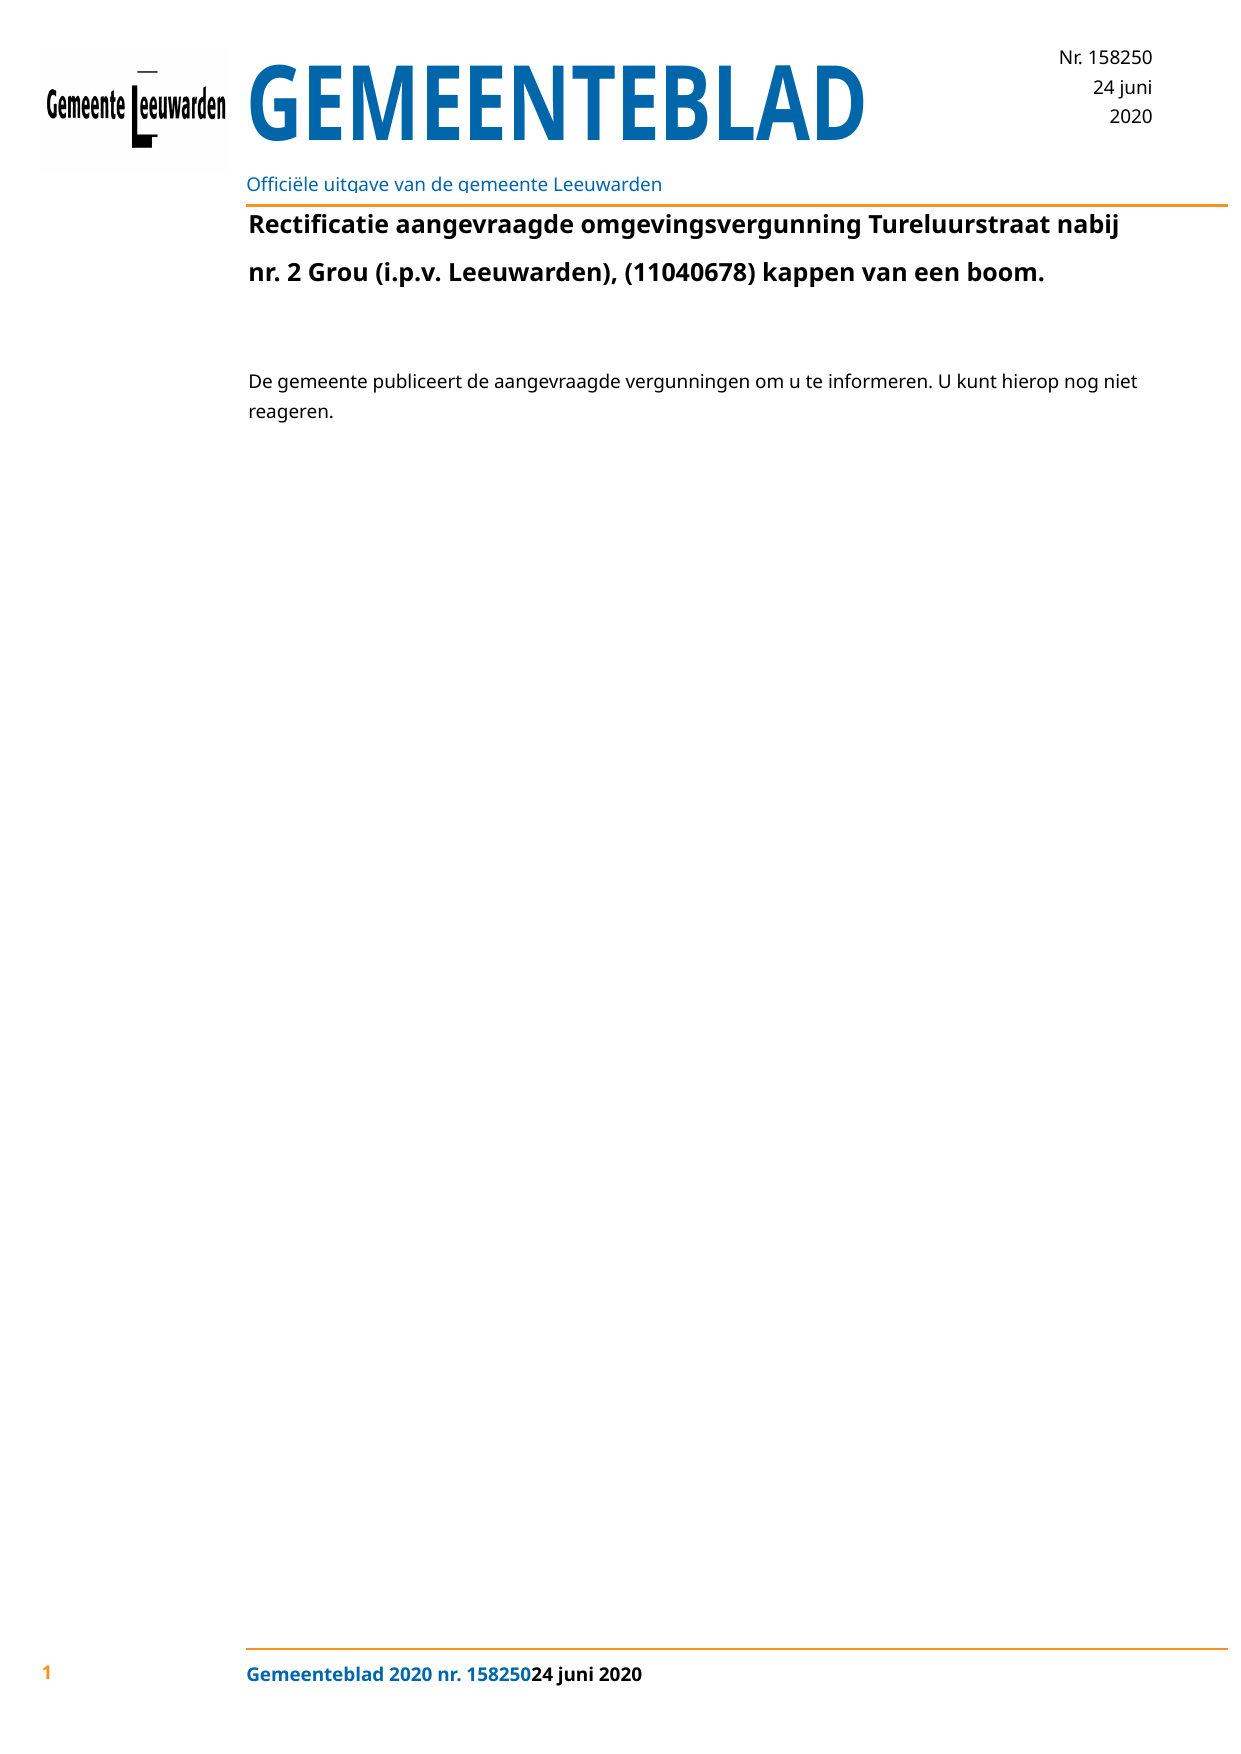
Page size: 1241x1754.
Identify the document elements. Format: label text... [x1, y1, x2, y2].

text De gemeente publiceert de aangevraagde vergunningen om u te informeren. U kunt hierop nog niet reageren. [248, 368, 1152, 424]
text Rectificatie aangevraagde omgevingsvergunning Tureluurstraat nabij nr. 2 Grou (i.p.v. Leeuwarden), (11040678) kappen van een boom. [248, 207, 1152, 288]
picture [41, 47, 231, 172]
